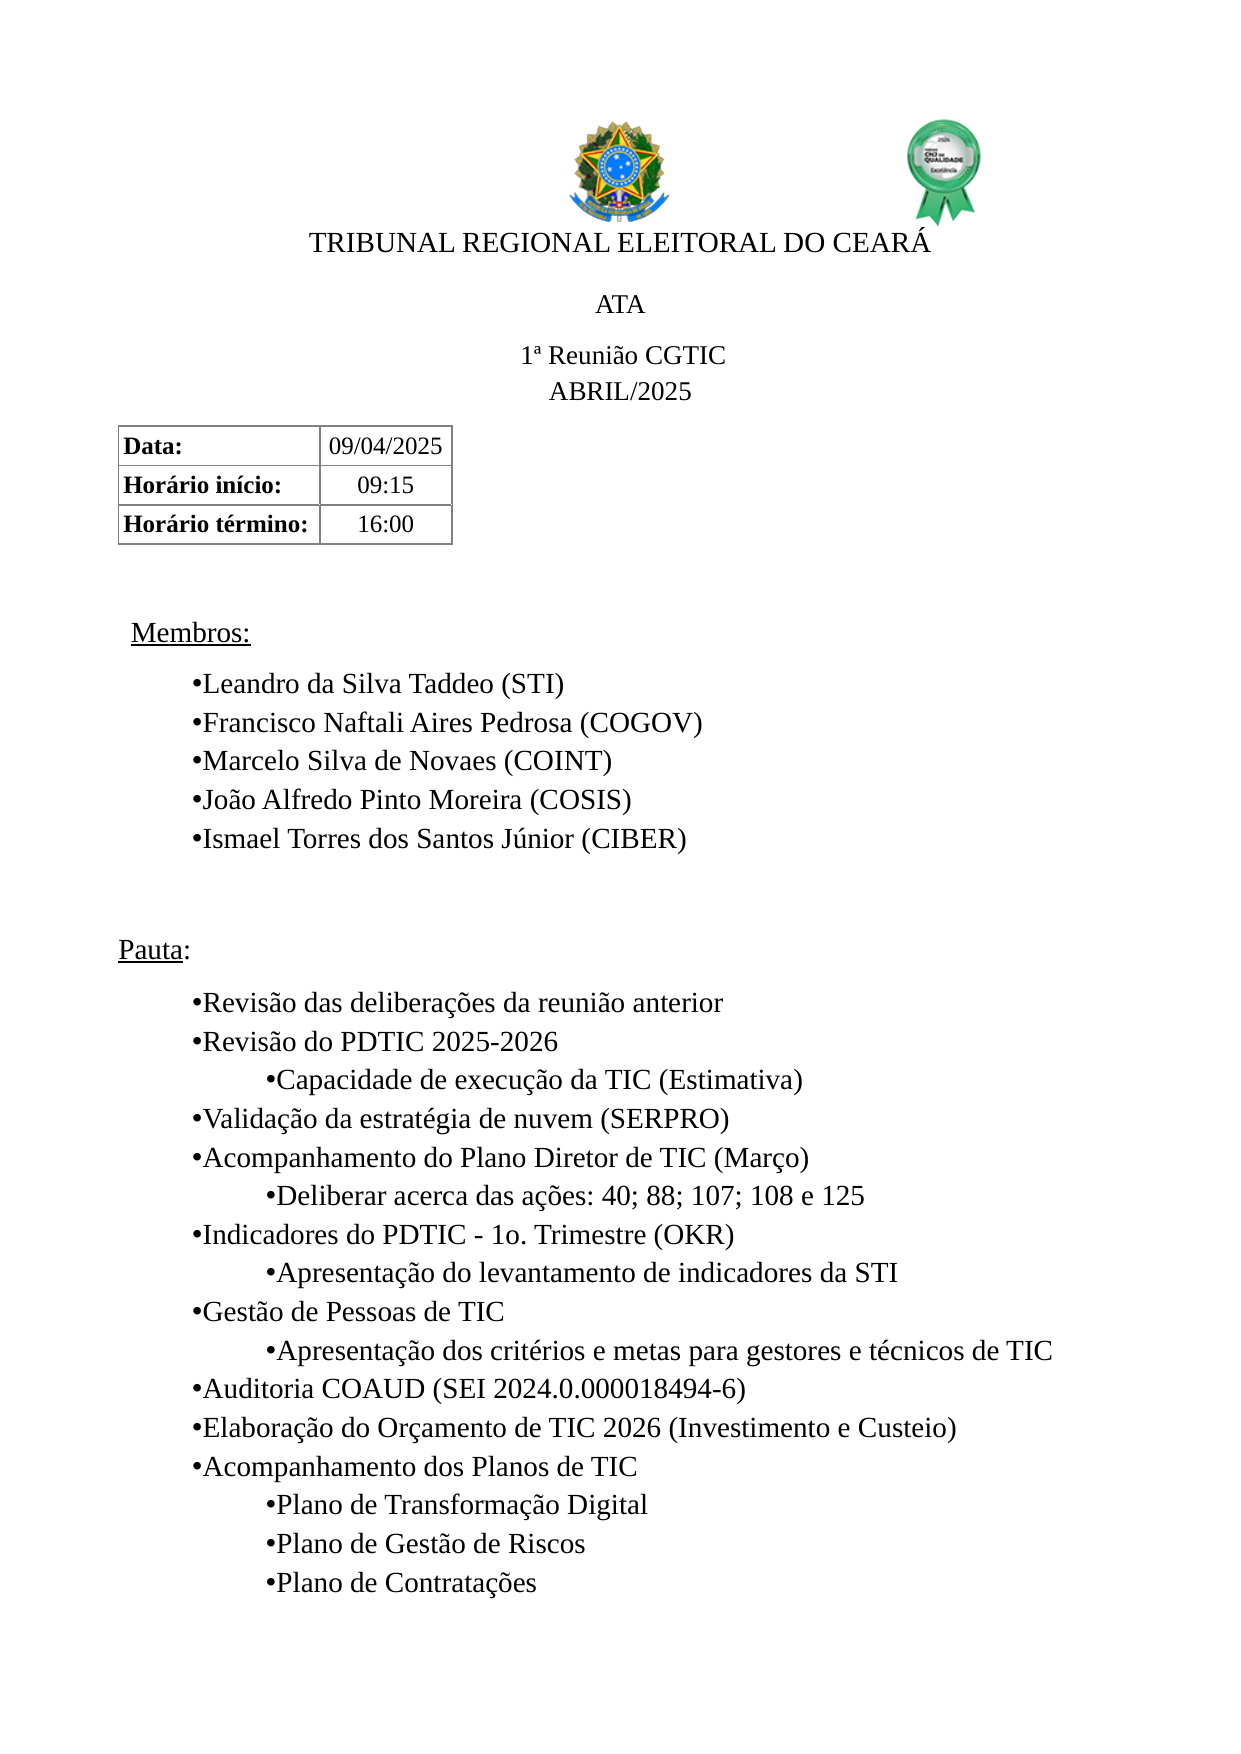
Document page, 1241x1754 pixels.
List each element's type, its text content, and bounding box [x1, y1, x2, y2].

list Ismael Torres dos Santos Júnior (CIBER) [118, 821, 1122, 854]
list Acompanhamento dos Planos de TIC [118, 1449, 1122, 1482]
table_cell 16:00 [321, 506, 451, 543]
list Plano de Transformação Digital [118, 1487, 1122, 1521]
list Gestão de Pessoas de TIC [118, 1294, 1122, 1328]
list Deliberar acerca das ações: 40; 88; 107; 108 e 125 [118, 1178, 1122, 1212]
list Apresentação do levantamento de indicadores da STI [118, 1256, 1122, 1289]
picture [239, 118, 1001, 226]
list Indicadores do PDTIC - 1o. Trimestre (OKR) [118, 1217, 1122, 1251]
list Francisco Naftali Aires Pedrosa (COGOV) [118, 705, 1122, 738]
text Pauta: [118, 932, 1122, 966]
list Plano de Gestão de Riscos [118, 1526, 1122, 1560]
list Revisão das deliberações da reunião anterior [118, 985, 1122, 1019]
text Membros: [131, 615, 1109, 649]
list Validação da estratégia de nuvem (SERPRO) [118, 1101, 1122, 1135]
text ATA [118, 289, 1122, 320]
list Auditoria COAUD (SEI 2024.0.000018494-6) [118, 1372, 1122, 1405]
list Plano de Contratações [118, 1565, 1122, 1598]
list Acompanhamento do Plano Diretor de TIC (Março) [118, 1140, 1122, 1173]
table_header Data: [119, 427, 319, 465]
list Capacidade de execução da TIC (Estimativa) [118, 1062, 1122, 1096]
table_cell Horário término: [119, 506, 319, 543]
list Elaboração do Orçamento de TIC 2026 (Investimento e Custeio) [118, 1410, 1122, 1444]
list Leandro da Silva Taddeo (STI) [118, 666, 1122, 700]
text 1ª Reunião CGTIC ABRIL/2025 [118, 339, 1122, 406]
list Revisão do PDTIC 2025-2026 [118, 1024, 1122, 1057]
table_cell Horário início: [119, 466, 319, 504]
table_header 09/04/2025 [321, 427, 451, 465]
list João Alfredo Pinto Moreira (COSIS) [118, 782, 1122, 816]
text TRIBUNAL REGIONAL ELEITORAL DO CEARÁ [118, 226, 1122, 259]
table_cell 09:15 [321, 466, 451, 504]
list Marcelo Silva de Novaes (COINT) [118, 743, 1122, 777]
list Apresentação dos critérios e metas para gestores e técnicos de TIC [118, 1333, 1122, 1367]
